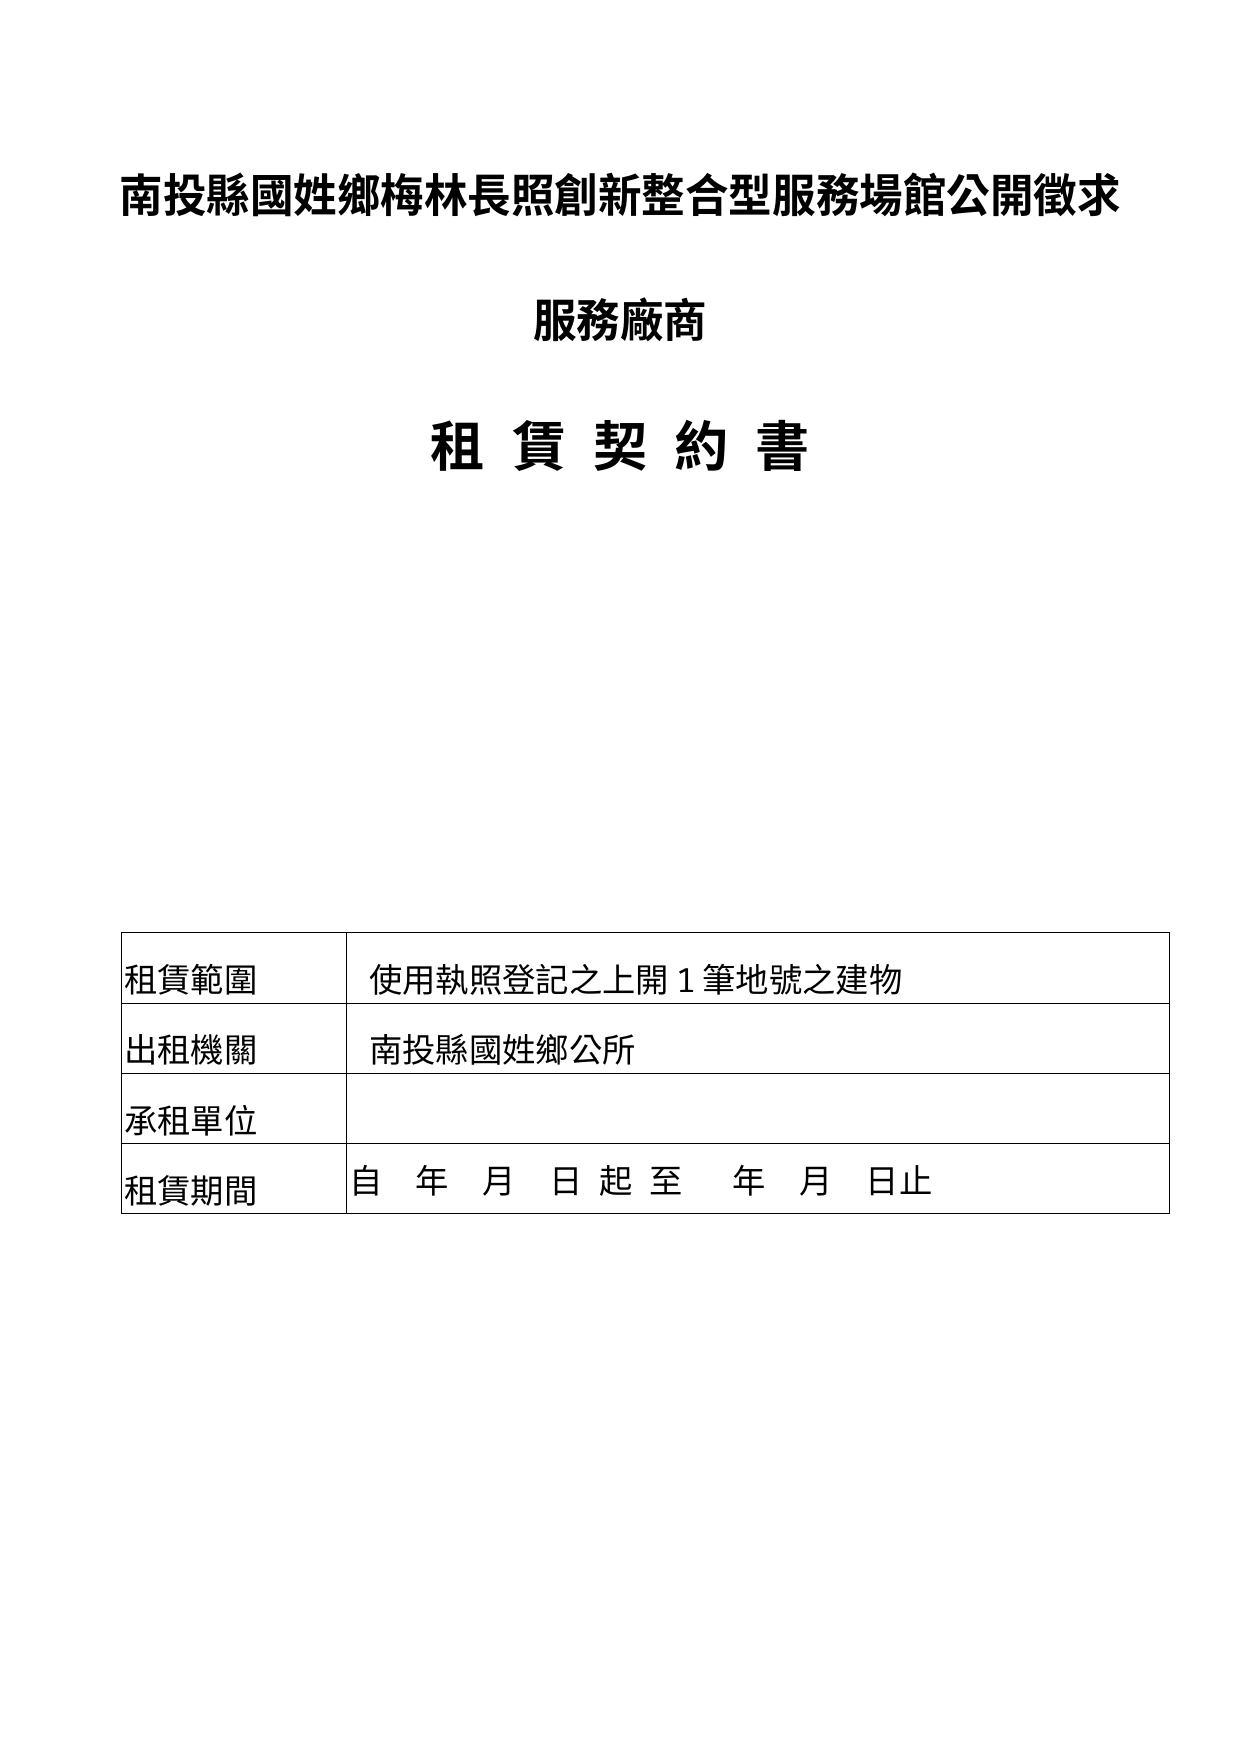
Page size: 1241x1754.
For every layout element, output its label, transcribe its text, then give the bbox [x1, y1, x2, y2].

table_cell 承租單位 [122, 1074, 346, 1143]
table_cell 出租機關 [122, 1004, 346, 1073]
text 租 賃 契 約 書 [118, 369, 1122, 494]
table_cell 自 年 月 日 起 至 年 月 日止 [347, 1144, 1169, 1213]
table_cell 租賃期間 [122, 1144, 346, 1213]
table_cell [347, 1074, 1169, 1143]
table_header 租賃範圍 [122, 933, 346, 1002]
text 南投縣國姓鄉梅林長照創新整合型服務場館公開徵求服務廠商 [118, 119, 1122, 369]
table_cell 南投縣國姓鄉公所 [347, 1004, 1169, 1073]
table_header 使用執照登記之上開1筆地號之建物 [347, 933, 1169, 1002]
